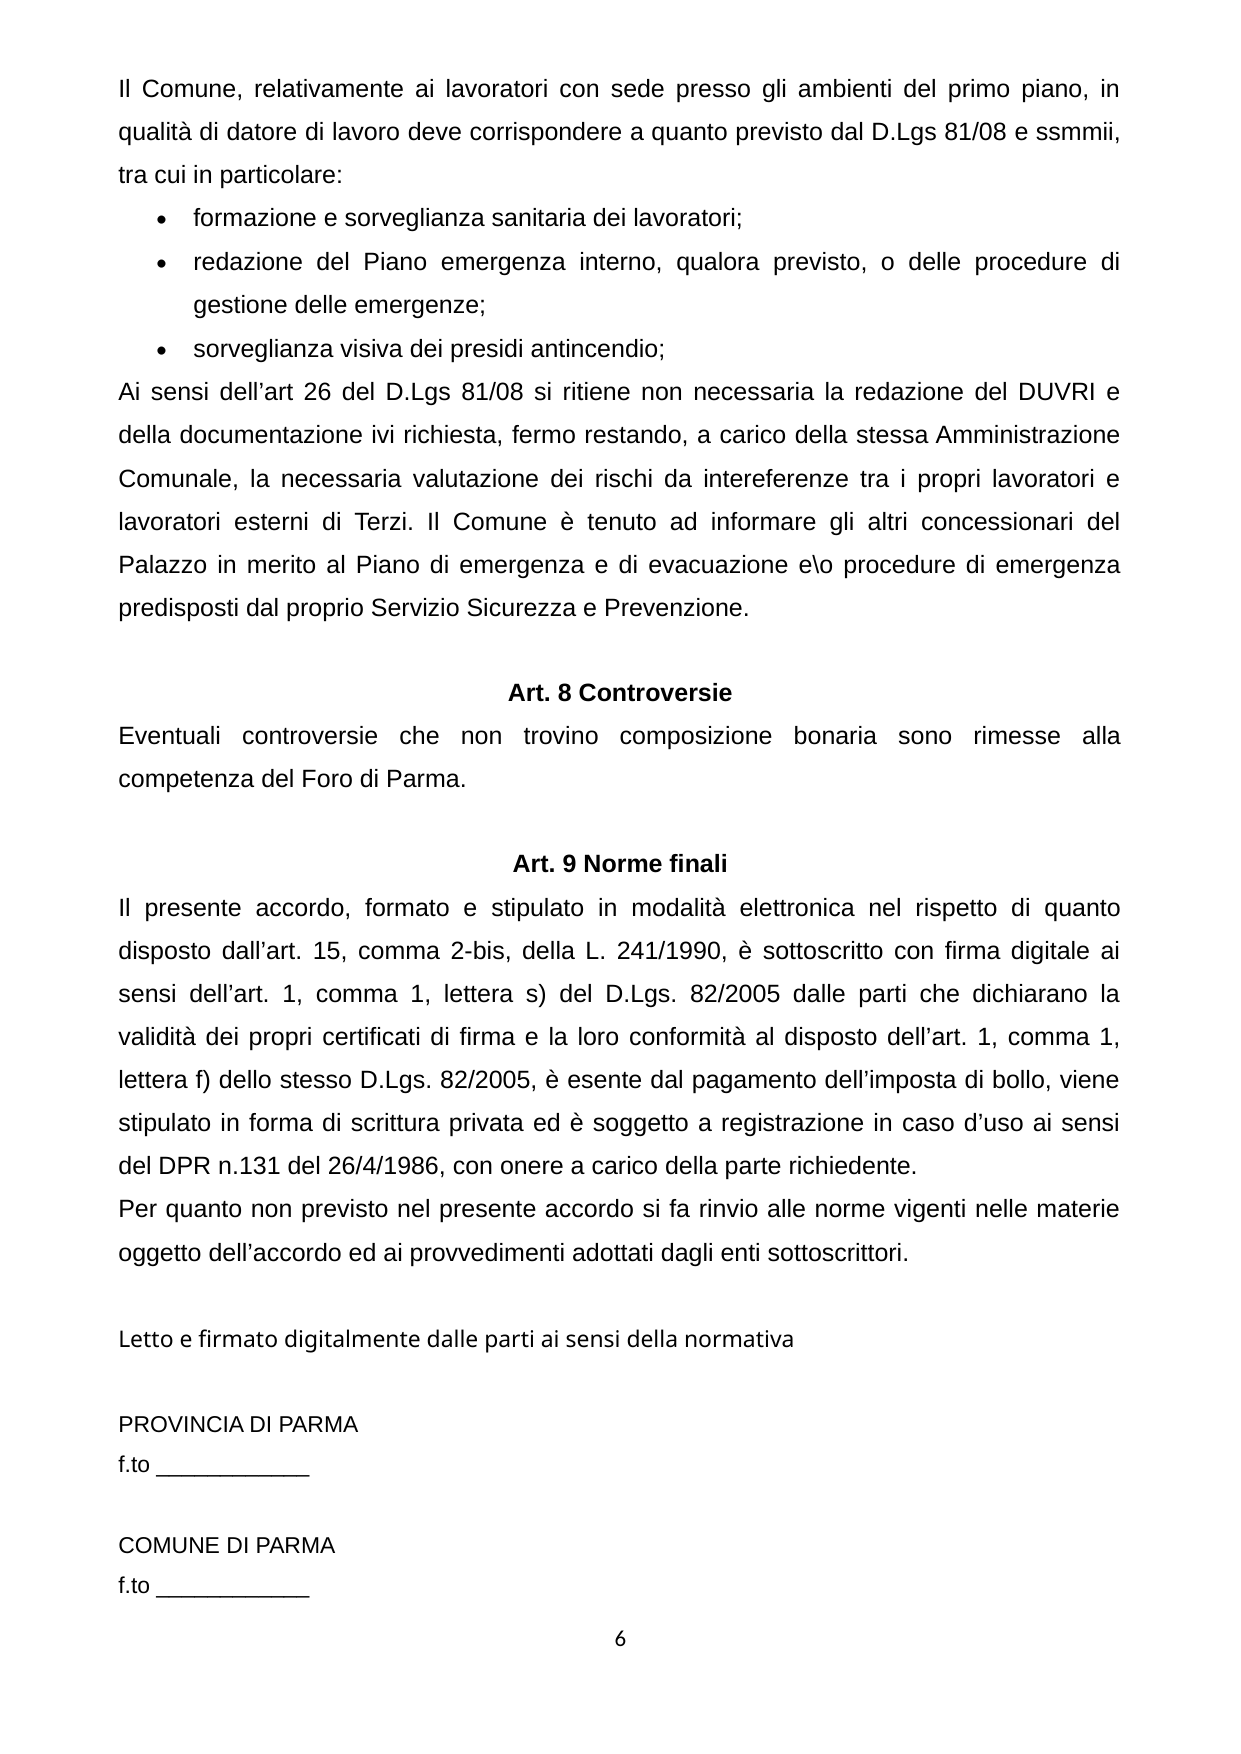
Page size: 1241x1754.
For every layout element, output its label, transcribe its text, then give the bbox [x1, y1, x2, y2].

text Letto e firmato digitalmente dalle parti ai sensi della normativa [118, 1323, 1122, 1354]
text f.to ____________ [118, 1572, 1122, 1598]
text Art. 8 Controversie [118, 678, 1122, 707]
text Il Comune, relativamente ai lavoratori con sede presso gli ambienti del primo piano, in qualità di datore di lavoro deve corrispondere a quanto previsto dal D.Lgs 81/08 e ssmmii, tra cui in particolare: [118, 74, 1122, 189]
list redazione del Piano emergenza interno, qualora previsto, o delle procedure di gestione delle emergenze; [156, 247, 1122, 319]
text f.to ____________ [118, 1451, 1122, 1477]
text Art. 9 Norme finali [118, 849, 1122, 878]
text PROVINCIA DI PARMA [118, 1411, 1122, 1438]
text COMUNE DI PARMA [118, 1532, 1122, 1559]
text Per quanto non previsto nel presente accordo si fa rinvio alle norme vigenti nelle materie oggetto dell’accordo ed ai provvedimenti adottati dagli enti sottoscrittori. [118, 1194, 1122, 1266]
text Ai sensi dell’art 26 del D.Lgs 81/08 si ritiene non necessaria la redazione del DUVRI e della documentazione ivi richiesta, fermo restando, a carico della stessa Amministrazione Comunale, la necessaria valutazione dei rischi da intereferenze tra i propri lavoratori e lavoratori esterni di Terzi. Il Comune è tenuto ad informare gli altri concessionari del Palazzo in merito al Piano di emergenza e di evacuazione e\o procedure di emergenza predisposti dal proprio Servizio Sicurezza e Prevenzione. [118, 377, 1122, 622]
text Il presente accordo, formato e stipulato in modalità elettronica nel rispetto di quanto disposto dall’art. 15, comma 2-bis, della L. 241/1990, è sottoscritto con firma digitale ai sensi dell’art. 1, comma 1, lettera s) del D.Lgs. 82/2005 dalle parti che dichiarano la validità dei propri certificati di firma e la loro conformità al disposto dell’art. 1, comma 1, lettera f) dello stesso D.Lgs. 82/2005, è esente dal pagamento dell’imposta di bollo, viene stipulato in forma di scrittura privata ed è soggetto a registrazione in caso d’uso ai sensi del DPR n.131 del 26/4/1986, con onere a carico della parte richiedente. [118, 892, 1122, 1180]
list sorveglianza visiva dei presidi antincendio; [156, 333, 1122, 363]
text Eventuali controversie che non trovino composizione bonaria sono rimesse alla competenza del Foro di Parma. [118, 721, 1122, 793]
list formazione e sorveglianza sanitaria dei lavoratori; [156, 203, 1122, 232]
